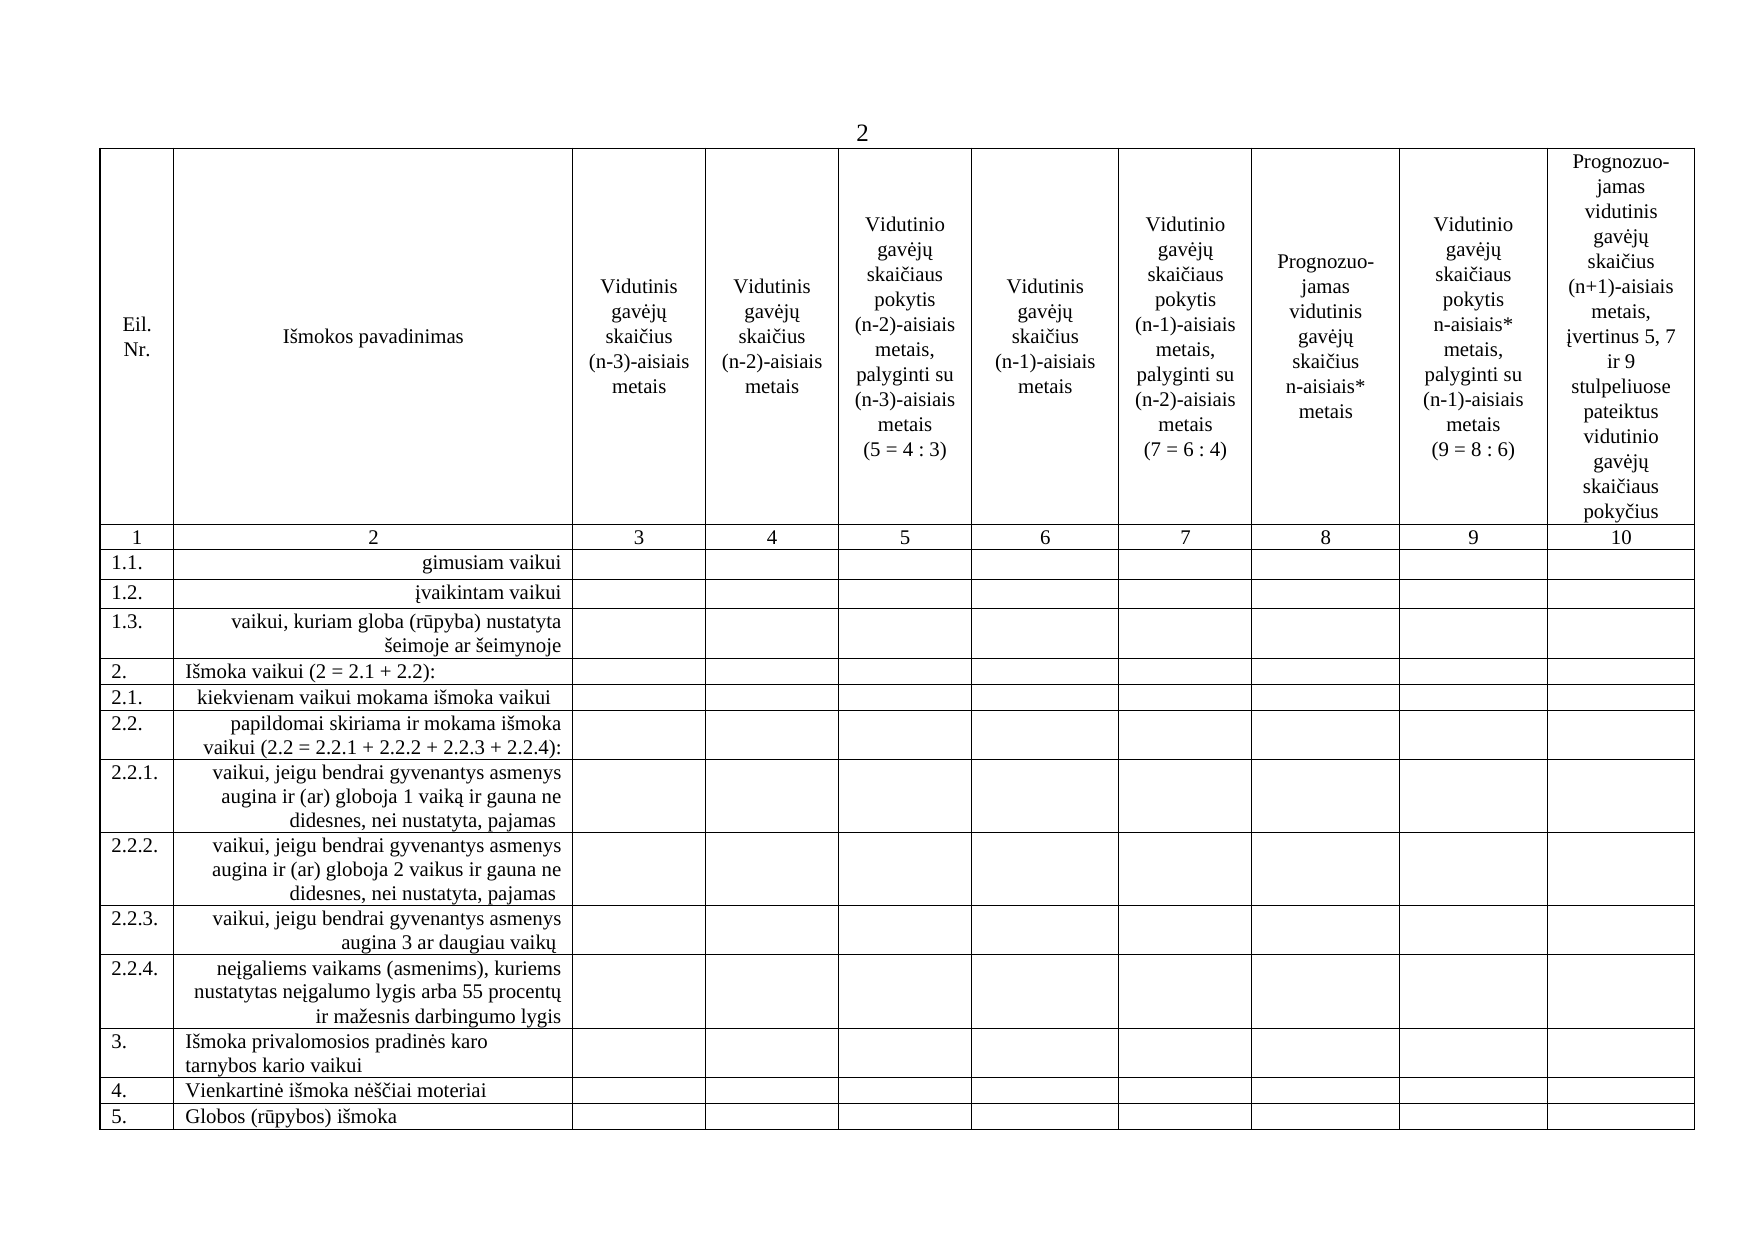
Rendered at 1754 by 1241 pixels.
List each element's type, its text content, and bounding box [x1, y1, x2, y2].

table_cell [1119, 833, 1251, 905]
table_cell [839, 833, 971, 905]
table_cell [1400, 955, 1547, 1028]
table_cell [573, 1104, 705, 1129]
table_header Vidutinis gavėjų skaičius (n-3)-aisiais metais [573, 149, 705, 524]
table_cell [706, 609, 838, 657]
table_cell [972, 685, 1118, 709]
table_cell [972, 1104, 1118, 1129]
table_cell 2. [101, 659, 173, 683]
table_cell [839, 1104, 971, 1129]
table_cell [972, 906, 1118, 954]
table_cell vaikui, jeigu bendrai gyvenantys asmenys augina 3 ar daugiau vaikų [174, 906, 572, 954]
table_cell [1400, 906, 1547, 954]
table_cell [839, 1078, 971, 1103]
table_cell [1252, 833, 1399, 905]
table_cell [1119, 1104, 1251, 1129]
table_cell [1252, 580, 1399, 608]
table_cell [706, 711, 838, 759]
table_header Vidutinio gavėjų skaičiaus pokytis n-aisiais* metais, palyginti su (n-1)-aisiais metais (9 = 8 : 6) [1400, 149, 1547, 524]
table_cell [573, 1078, 705, 1103]
table_cell 2.2.4. [101, 955, 173, 1028]
table_cell [972, 580, 1118, 608]
table_cell 9 [1400, 525, 1547, 549]
table_cell [1119, 550, 1251, 578]
table_cell [1400, 760, 1547, 832]
table_cell vaikui, jeigu bendrai gyvenantys asmenys augina ir (ar) globoja 2 vaikus ir gauna ne didesnes, nei nustatyta, pajamas [174, 833, 572, 905]
table_cell [972, 609, 1118, 657]
table_cell [573, 833, 705, 905]
table_cell 10 [1548, 525, 1694, 549]
table_cell 2.2.3. [101, 906, 173, 954]
table_cell gimusiam vaikui [174, 550, 572, 578]
table_cell 3. [101, 1029, 173, 1077]
table_cell vaikui, kuriam globa (rūpyba) nustatyta šeimoje ar šeimynoje [174, 609, 572, 657]
table_cell 1.3. [101, 609, 173, 657]
table_cell [1119, 685, 1251, 709]
table_cell [1548, 760, 1694, 832]
table_cell [1400, 1078, 1547, 1103]
table_cell [1400, 609, 1547, 657]
table_header Vidutinio gavėjų skaičiaus pokytis (n-1)-aisiais metais, palyginti su (n-2)-aisiais metais (7 = 6 : 4) [1119, 149, 1251, 524]
table_cell 1.1. [101, 550, 173, 578]
table_cell [706, 1078, 838, 1103]
table_header Išmokos pavadinimas [174, 149, 572, 524]
table_cell 4 [706, 525, 838, 549]
table_cell [839, 1029, 971, 1077]
table_cell [972, 550, 1118, 578]
table_cell 1 [101, 525, 173, 549]
table_cell [1548, 659, 1694, 683]
table_cell [573, 580, 705, 608]
table_cell [1252, 1078, 1399, 1103]
table_cell [706, 659, 838, 683]
table_cell 1.2. [101, 580, 173, 608]
table_cell [573, 550, 705, 578]
table_cell [573, 711, 705, 759]
table_cell [1400, 711, 1547, 759]
table_cell [1119, 1078, 1251, 1103]
table_cell papildomai skiriama ir mokama išmoka vaikui (2.2 = 2.2.1 + 2.2.2 + 2.2.3 + 2.2.4): [174, 711, 572, 759]
table_cell [706, 580, 838, 608]
table_cell [839, 609, 971, 657]
table_cell [1548, 955, 1694, 1028]
table_cell [1400, 580, 1547, 608]
table_cell [1252, 685, 1399, 709]
table_cell [1548, 833, 1694, 905]
table_cell 2 [174, 525, 572, 549]
table_cell [706, 1104, 838, 1129]
table_cell [1252, 659, 1399, 683]
table_cell [839, 685, 971, 709]
table_cell [706, 955, 838, 1028]
table_cell [839, 659, 971, 683]
table_cell [839, 711, 971, 759]
table_cell [1548, 711, 1694, 759]
table_cell 2.2. [101, 711, 173, 759]
table_cell [1119, 955, 1251, 1028]
table_cell [1548, 906, 1694, 954]
table_cell [972, 833, 1118, 905]
table_cell [1119, 1029, 1251, 1077]
table_cell [1548, 1029, 1694, 1077]
table_cell [1252, 955, 1399, 1028]
table_cell [706, 550, 838, 578]
table_cell [1400, 1104, 1547, 1129]
table_cell [972, 955, 1118, 1028]
table_cell [1252, 1029, 1399, 1077]
table_cell [839, 580, 971, 608]
table_cell [573, 609, 705, 657]
table_cell [706, 1029, 838, 1077]
table_cell [1252, 760, 1399, 832]
table_cell [839, 760, 971, 832]
table_cell [1252, 711, 1399, 759]
table_cell 4. [101, 1078, 173, 1103]
table_cell [706, 833, 838, 905]
table_cell [972, 711, 1118, 759]
table_cell [972, 659, 1118, 683]
table_cell [573, 955, 705, 1028]
table_cell [1252, 906, 1399, 954]
table_header Prognozuo-jamas vidutinis gavėjų skaičius n-aisiais* metais [1252, 149, 1399, 524]
table_cell [1548, 685, 1694, 709]
table_cell [706, 906, 838, 954]
table_cell [1119, 659, 1251, 683]
table_cell 6 [972, 525, 1118, 549]
table_header Vidutinis gavėjų skaičius (n-1)-aisiais metais [972, 149, 1118, 524]
table_cell [1548, 550, 1694, 578]
table_cell [1252, 550, 1399, 578]
table_header Vidutinio gavėjų skaičiaus pokytis (n-2)-aisiais metais, palyginti su (n-3)-aisiais metais (5 = 4 : 3) [839, 149, 971, 524]
table_cell [573, 760, 705, 832]
table_cell Išmoka vaikui (2 = 2.1 + 2.2): [174, 659, 572, 683]
table_cell [1400, 659, 1547, 683]
table_header Prognozuo- jamas vidutinis gavėjų skaičius (n+1)-aisiais metais, įvertinus 5, 7 ir 9 stulpeliuose pateiktus vidutinio gavėjų skaičiaus pokyčius [1548, 149, 1694, 524]
table_cell [1119, 760, 1251, 832]
table_cell [1119, 711, 1251, 759]
table_cell [972, 760, 1118, 832]
table_header Eil. Nr. [101, 149, 173, 524]
table_cell [1400, 550, 1547, 578]
table_cell Vienkartinė išmoka nėščiai moteriai [174, 1078, 572, 1103]
table_cell [839, 550, 971, 578]
table_header Vidutinis gavėjų skaičius (n-2)-aisiais metais [706, 149, 838, 524]
table_cell [573, 906, 705, 954]
table_cell [839, 955, 971, 1028]
table_cell 3 [573, 525, 705, 549]
table_cell [706, 760, 838, 832]
table_cell neįgaliems vaikams (asmenims), kuriems nustatytas neįgalumo lygis arba 55 procentų ir mažesnis darbingumo lygis [174, 955, 572, 1028]
table_cell [972, 1078, 1118, 1103]
table_cell [972, 1029, 1118, 1077]
table_cell [1548, 1078, 1694, 1103]
table_cell [1548, 580, 1694, 608]
table_cell [1400, 833, 1547, 905]
table_cell kiekvienam vaikui mokama išmoka vaikui [174, 685, 572, 709]
table_cell Globos (rūpybos) išmoka [174, 1104, 572, 1129]
table_cell Išmoka privalomosios pradinės karo tarnybos kario vaikui [174, 1029, 572, 1077]
table_cell [1548, 1104, 1694, 1129]
table_cell 5. [101, 1104, 173, 1129]
table_cell 5 [839, 525, 971, 549]
table_cell 2.2.2. [101, 833, 173, 905]
table_cell [573, 659, 705, 683]
table_cell 2.2.1. [101, 760, 173, 832]
table_cell [1119, 906, 1251, 954]
table_cell [1252, 1104, 1399, 1129]
table_cell įvaikintam vaikui [174, 580, 572, 608]
table_cell [573, 1029, 705, 1077]
table_cell [1119, 609, 1251, 657]
table_cell 8 [1252, 525, 1399, 549]
table_cell 2.1. [101, 685, 173, 709]
table_cell [1400, 1029, 1547, 1077]
table_cell [706, 685, 838, 709]
table_cell vaikui, jeigu bendrai gyvenantys asmenys augina ir (ar) globoja 1 vaiką ir gauna ne didesnes, nei nustatyta, pajamas [174, 760, 572, 832]
table_cell [1252, 609, 1399, 657]
table_cell [1548, 609, 1694, 657]
table_cell 7 [1119, 525, 1251, 549]
table_cell [573, 685, 705, 709]
table_cell [1400, 685, 1547, 709]
table_cell [839, 906, 971, 954]
table_cell [1119, 580, 1251, 608]
